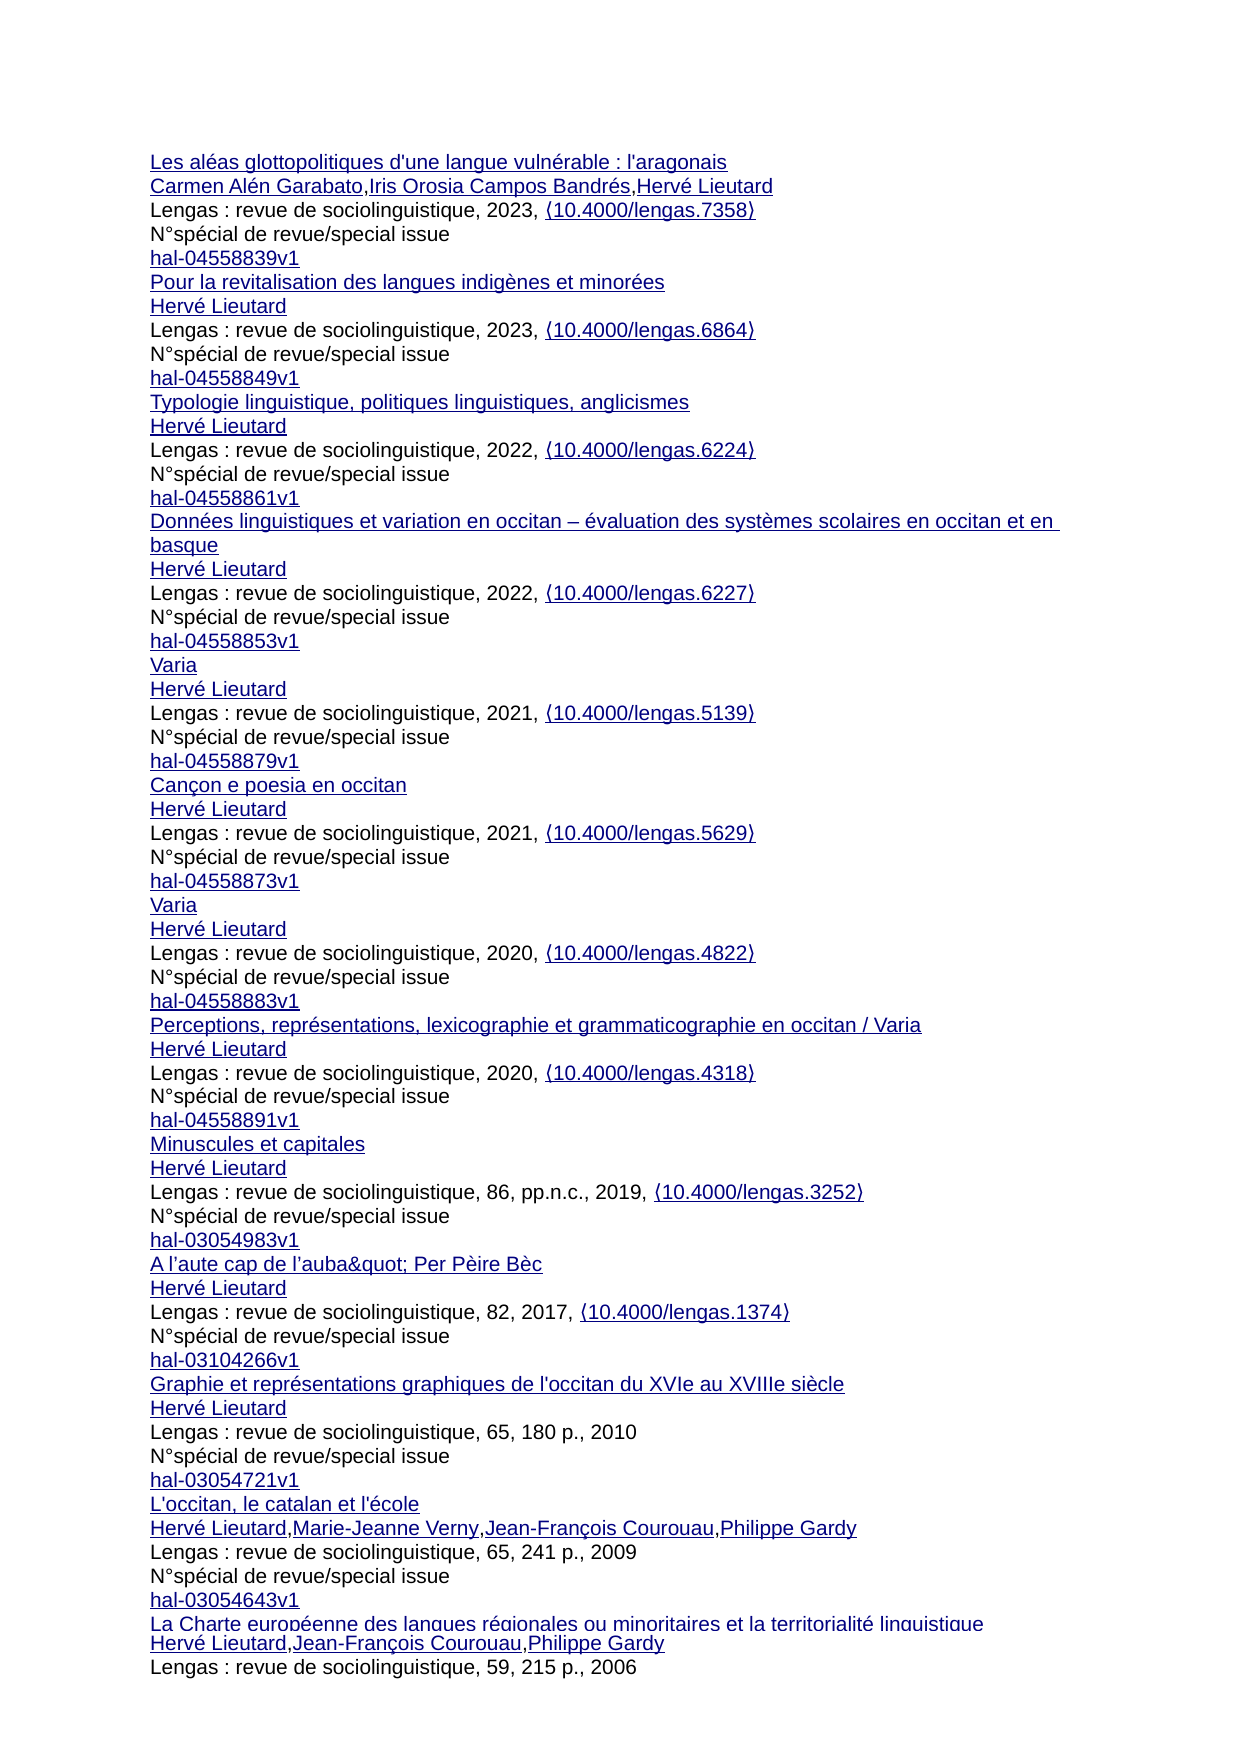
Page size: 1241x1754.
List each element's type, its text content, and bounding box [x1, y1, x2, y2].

table_cell L'occitan, le catalan et l'école Hervé Lieutard,Marie-Jeanne Verny,Jean-François Courouau,Philippe Gardy Lengas : revue de sociolinguistique, 65, 241 p., 2009 N°spécial de revue/special issue hal-03054643v1 [150, 1492, 1090, 1611]
table_cell Graphie et représentations graphiques de l'occitan du XVIe au XVIIIe siècle Hervé Lieutard Lengas : revue de sociolinguistique, 65, 180 p., 2010 N°spécial de revue/special issue hal-03054721v1 [150, 1372, 1090, 1492]
table_cell Cançon e poesia en occitan Hervé Lieutard Lengas : revue de sociolinguistique, 2021, ⟨10.4000/lengas.5629⟩ N°spécial de revue/special issue hal-04558873v1 [150, 773, 1090, 893]
table_cell Données linguistiques et variation en occitan – évaluation des systèmes scolaires en occitan et en basque Hervé Lieutard Lengas : revue de sociolinguistique, 2022, ⟨10.4000/lengas.6227⟩ N°spécial de revue/special issue hal-04558853v1 [150, 509, 1090, 653]
table_cell A l’aute cap de l’auba&quot; Per Pèire Bèc Hervé Lieutard Lengas : revue de sociolinguistique, 82, 2017, ⟨10.4000/lengas.1374⟩ N°spécial de revue/special issue hal-03104266v1 [150, 1252, 1090, 1372]
table_cell Pour la revitalisation des langues indigènes et minorées Hervé Lieutard Lengas : revue de sociolinguistique, 2023, ⟨10.4000/lengas.6864⟩ N°spécial de revue/special issue hal-04558849v1 [150, 270, 1090, 389]
table_cell Les aléas glottopolitiques d'une langue vulnérable : l'aragonais Carmen Alén Garabato,Iris Orosia Campos Bandrés,Hervé Lieutard Lengas : revue de sociolinguistique, 2023, ⟨10.4000/lengas.7358⟩ N°spécial de revue/special issue hal-04558839v1 [150, 150, 1090, 270]
table_cell La Charte européenne des langues régionales ou minoritaires et la territorialité linguistique Hervé Lieutard,Jean-François Courouau,Philippe Gardy Lengas : revue de sociolinguistique, 59, 215 p., 2006 [150, 1611, 1090, 1679]
table_cell Varia Hervé Lieutard Lengas : revue de sociolinguistique, 2021, ⟨10.4000/lengas.5139⟩ N°spécial de revue/special issue hal-04558879v1 [150, 653, 1090, 773]
table_cell Minuscules et capitales Hervé Lieutard Lengas : revue de sociolinguistique, 86, pp.n.c., 2019, ⟨10.4000/lengas.3252⟩ N°spécial de revue/special issue hal-03054983v1 [150, 1132, 1090, 1252]
table_cell Typologie linguistique, politiques linguistiques, anglicismes Hervé Lieutard Lengas : revue de sociolinguistique, 2022, ⟨10.4000/lengas.6224⟩ N°spécial de revue/special issue hal-04558861v1 [150, 390, 1090, 509]
table_cell Varia Hervé Lieutard Lengas : revue de sociolinguistique, 2020, ⟨10.4000/lengas.4822⟩ N°spécial de revue/special issue hal-04558883v1 [150, 893, 1090, 1012]
table_cell Perceptions, représentations, lexicographie et grammaticographie en occitan / Varia Hervé Lieutard Lengas : revue de sociolinguistique, 2020, ⟨10.4000/lengas.4318⟩ N°spécial de revue/special issue hal-04558891v1 [150, 1013, 1090, 1132]
